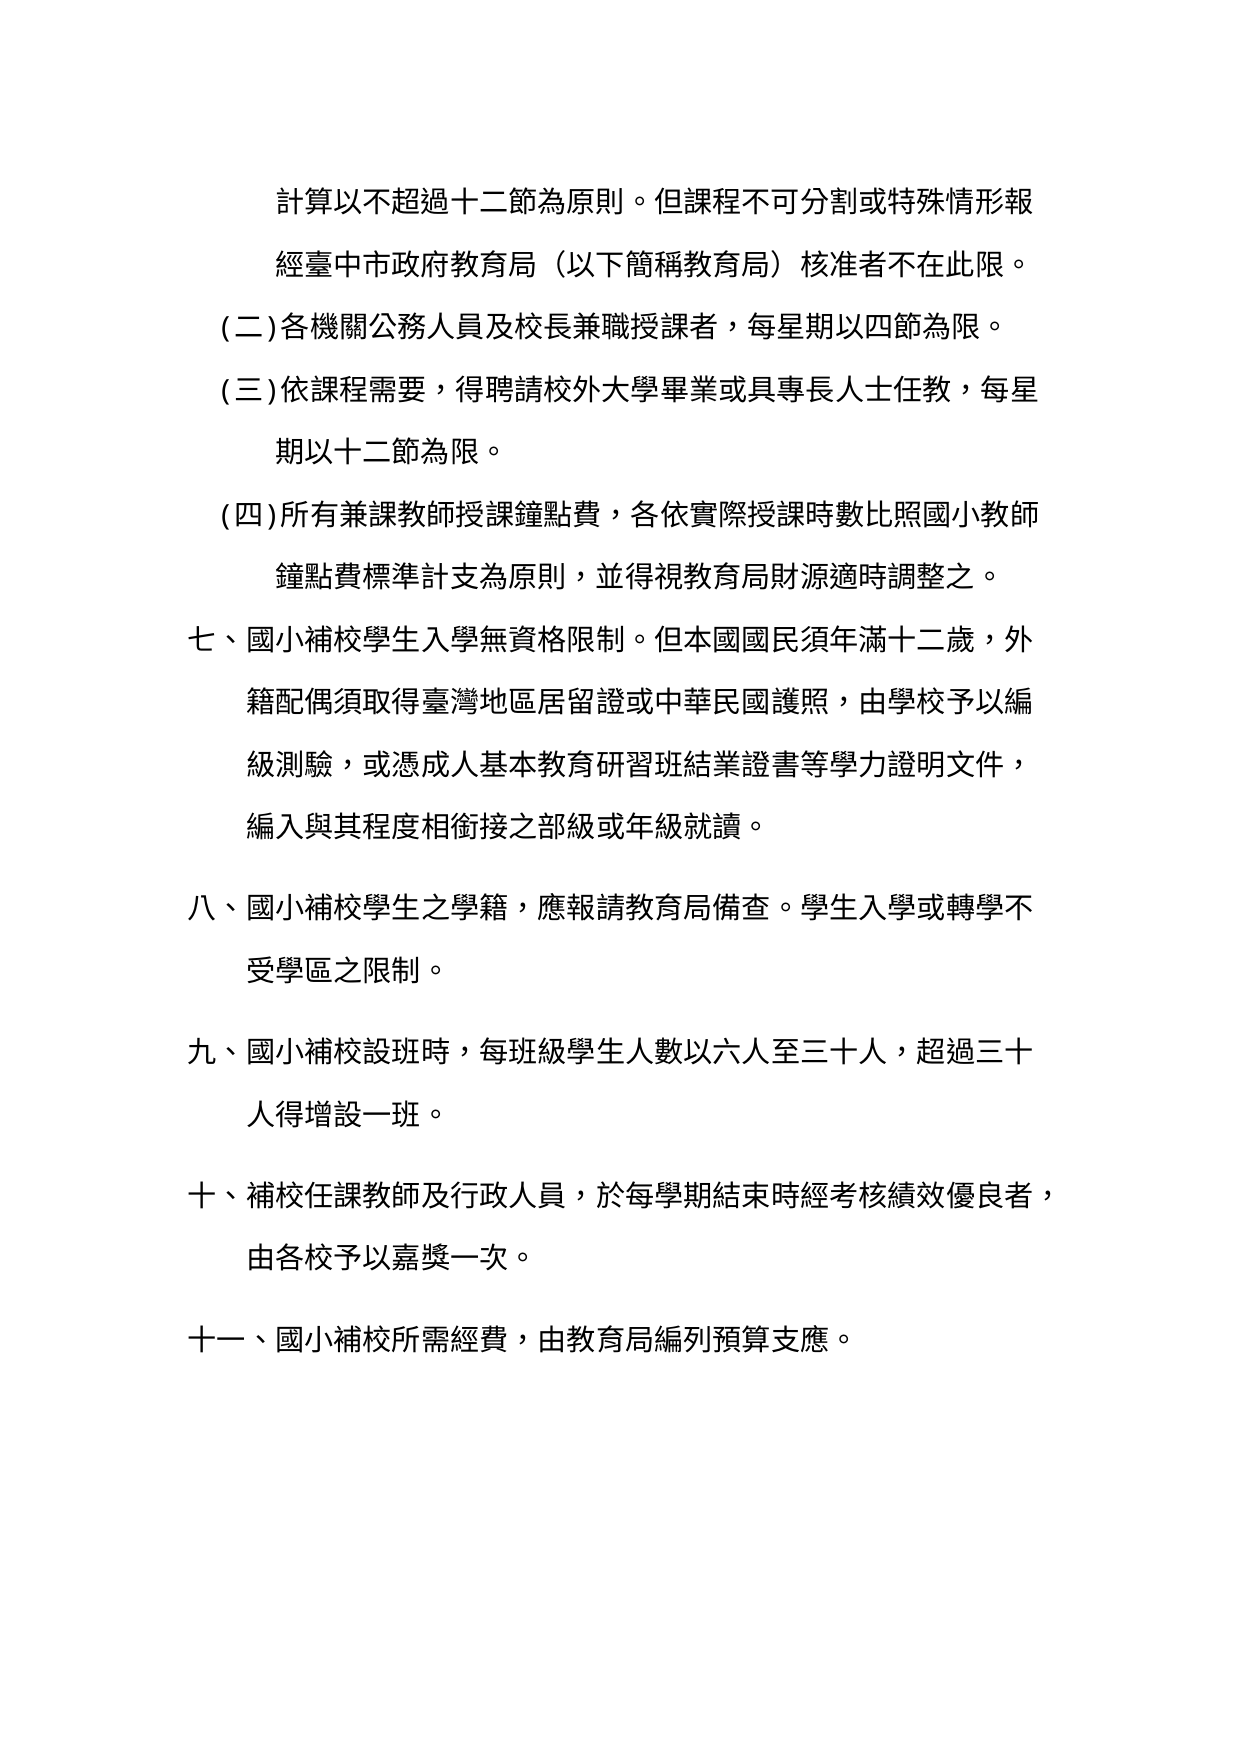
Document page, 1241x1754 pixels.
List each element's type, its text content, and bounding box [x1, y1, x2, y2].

text (三)依課程需要，得聘請校外大學畢業或具專長人士任教，每星期以十二節為限。 [216, 346, 1053, 471]
text 十、補校任課教師及行政人員，於每學期結束時經考核績效優良者，由各校予以嘉獎一次。 [187, 1152, 1053, 1277]
text 十一、國小補校所需經費，由教育局編列預算支應。 [187, 1296, 1053, 1358]
text (四)所有兼課教師授課鐘點費，各依實際授課時數比照國小教師鐘點費標準計支為原則，並得視教育局財源適時調整之。 [216, 471, 1053, 596]
text (二)各機關公務人員及校長兼職授課者，每星期以四節為限。 [216, 283, 1053, 346]
text 八、國小補校學生之學籍，應報請教育局備查。學生入學或轉學不受學區之限制。 [187, 864, 1053, 989]
text (一) 由校長聘請合格人員充任之，以兼任為原則，教師授課時數，由日校教師兼任者，補校每星期兼課（超時授課）以九節為限，兼課（超時授課）復代課節數，日夜及校內、外應合併計算以不超過十二節為原則。但課程不可分割或特殊情形報經臺中市政府教育局（以下簡稱教育局）核准者不在此限。 [216, 158, 1053, 283]
text 九、國小補校設班時，每班級學生人數以六人至三十人，超過三十人得增設一班。 [187, 1008, 1053, 1133]
text 七、國小補校學生入學無資格限制。但本國國民須年滿十二歲，外籍配偶須取得臺灣地區居留證或中華民國護照，由學校予以編級測驗，或憑成人基本教育研習班結業證書等學力證明文件，編入與其程度相銜接之部級或年級就讀。 [187, 596, 1053, 846]
